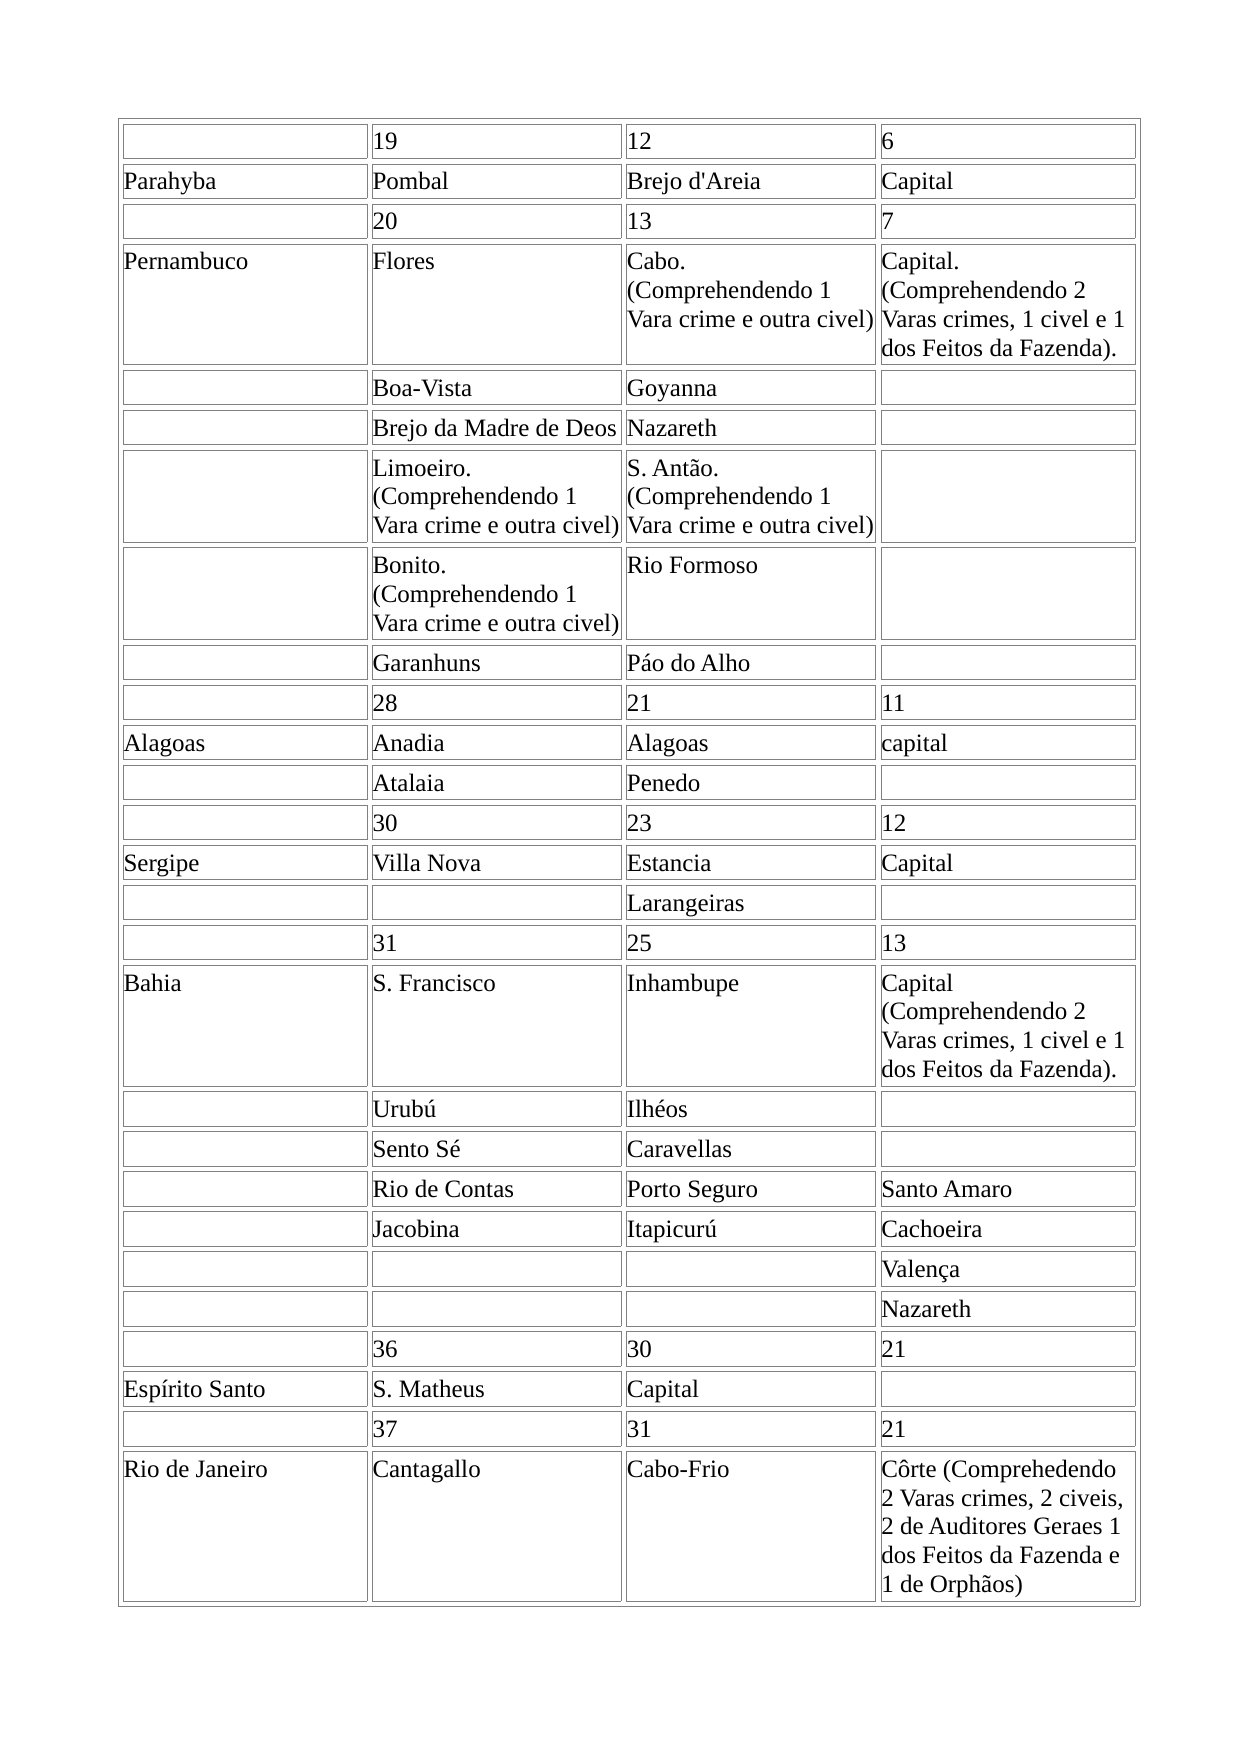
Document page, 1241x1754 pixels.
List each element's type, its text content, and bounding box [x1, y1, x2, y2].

table_cell [120, 919, 369, 959]
table_cell Urubú [369, 1086, 624, 1126]
table_cell [124, 1092, 367, 1126]
table_cell Bonito. (Comprehendendo 1 Vara crime e outra civel) [369, 542, 624, 639]
table_cell Brejo d'Areia [624, 158, 878, 198]
table_cell [120, 679, 369, 719]
table_cell Rio de Contas [369, 1166, 624, 1206]
table_cell 21 [878, 1406, 1137, 1446]
table_cell [878, 364, 1137, 404]
table_cell [373, 1292, 621, 1326]
table_cell Nazareth [624, 404, 878, 444]
table_cell Alagoas [624, 719, 878, 759]
table_cell [124, 686, 367, 719]
table_cell [120, 1206, 369, 1246]
table_cell [124, 371, 367, 404]
table_cell Limoeiro. (Comprehendendo 1 Vara crime e outra civel) [369, 444, 624, 542]
table_cell [120, 1326, 369, 1366]
table_cell [120, 542, 369, 639]
table_cell [120, 639, 369, 679]
table_cell Pernambuco [120, 238, 369, 364]
table_cell 23 [624, 799, 878, 839]
table_cell [624, 1286, 878, 1326]
table_header [120, 119, 1140, 1606]
table_cell [120, 119, 369, 158]
table_cell Brejo da Madre de Deos [369, 404, 624, 444]
table_cell [120, 1086, 369, 1126]
table_cell Cachoeira [878, 1206, 1137, 1246]
table_cell Penedo [624, 759, 878, 799]
table_cell 21 [878, 1326, 1137, 1366]
table_cell [878, 444, 1137, 542]
table_cell [882, 371, 1135, 404]
table_cell [124, 646, 367, 679]
table_cell [120, 444, 369, 542]
table_cell [882, 1132, 1135, 1166]
table_cell Valença [878, 1246, 1137, 1286]
table_cell Inhambupe [624, 959, 878, 1086]
table_cell [882, 451, 1135, 542]
table_cell Larangeiras [624, 879, 878, 919]
table_cell Pombal [369, 158, 624, 198]
table_cell [878, 1126, 1137, 1166]
table_cell [120, 1246, 369, 1286]
table_cell [124, 806, 367, 839]
table_cell Porto Seguro [624, 1166, 878, 1206]
table_cell [627, 1252, 875, 1286]
table_cell Capital (Comprehendendo 2 Varas crimes, 1 civel e 1 dos Feitos da Fazenda). [878, 959, 1137, 1086]
table_cell [124, 205, 367, 238]
table_cell [124, 1172, 367, 1206]
table_cell Capital [878, 839, 1137, 879]
table_cell Capital [878, 158, 1137, 198]
table_cell [120, 198, 369, 238]
table_cell Capital. (Comprehendendo 2 Varas crimes, 1 civel e 1 dos Feitos da Fazenda). [878, 238, 1137, 364]
table_cell [124, 1212, 367, 1246]
table_cell 28 [369, 679, 624, 719]
table_cell [878, 404, 1137, 444]
table_cell [124, 548, 367, 639]
table_cell [882, 886, 1135, 919]
table_cell 30 [624, 1326, 878, 1366]
table_cell 12 [878, 799, 1137, 839]
table_cell [120, 1126, 369, 1166]
table_cell S. Matheus [369, 1366, 624, 1406]
table_cell Itapicurú [624, 1206, 878, 1246]
table_cell 13 [878, 919, 1137, 959]
table_cell [124, 1252, 367, 1286]
table_cell Nazareth [878, 1286, 1137, 1326]
table_cell [878, 1366, 1137, 1406]
table_cell Capital [624, 1366, 878, 1406]
table_cell Estancia [624, 839, 878, 879]
table_cell [373, 886, 621, 919]
table_cell [124, 1412, 367, 1446]
table_cell Goyanna [624, 364, 878, 404]
table_cell Páo do Alho [624, 639, 878, 679]
table_cell [882, 548, 1135, 639]
table_cell [878, 879, 1137, 919]
table_cell 12 [624, 119, 878, 158]
table_cell [882, 1372, 1135, 1406]
table_cell Côrte (Comprehedendo 2 Varas crimes, 2 civeis, 2 de Auditores Geraes 1 dos Feitos da Fazenda e 1 de Orphãos) [878, 1446, 1137, 1601]
table_cell [120, 364, 369, 404]
table_cell S. Antão. (Comprehendendo 1 Vara crime e outra civel) [624, 444, 878, 542]
table_cell 37 [369, 1406, 624, 1446]
table_cell 20 [369, 198, 624, 238]
table_cell 11 [878, 679, 1137, 719]
table_cell Santo Amaro [878, 1166, 1137, 1206]
table_cell [878, 542, 1137, 639]
table_cell Alagoas [120, 719, 369, 759]
table_cell [878, 639, 1137, 679]
table_cell [124, 451, 367, 542]
table_cell [120, 1166, 369, 1206]
table_cell [124, 1332, 367, 1366]
table_cell [124, 125, 367, 158]
table_cell [369, 879, 624, 919]
table_cell Villa Nova [369, 839, 624, 879]
table_cell [124, 766, 367, 799]
table_cell 21 [624, 679, 878, 719]
table_cell Bahia [120, 959, 369, 1086]
table_cell Flores [369, 238, 624, 364]
table_cell [882, 411, 1135, 444]
table_cell [120, 879, 369, 919]
table_cell 19 [369, 119, 624, 158]
table_cell 6 [878, 119, 1137, 158]
table_cell [373, 1252, 621, 1286]
table_cell Cantagallo [369, 1446, 624, 1601]
table_cell [120, 759, 369, 799]
table_cell Anadia [369, 719, 624, 759]
table_cell Cabo-Frio [624, 1446, 878, 1601]
table_cell [120, 799, 369, 839]
table_cell 36 [369, 1326, 624, 1366]
table_cell Caravellas [624, 1126, 878, 1166]
table_cell Rio de Janeiro [120, 1446, 369, 1601]
table_cell Sento Sé [369, 1126, 624, 1166]
table_cell 30 [369, 799, 624, 839]
table_cell Parahyba [120, 158, 369, 198]
table_cell [882, 766, 1135, 799]
table_cell 13 [624, 198, 878, 238]
table_cell Cabo. (Comprehendendo 1 Vara crime e outra civel) [624, 238, 878, 364]
table_cell [124, 1292, 367, 1326]
table_cell capital [878, 719, 1137, 759]
table_cell Espírito Santo [120, 1366, 369, 1406]
table_cell [369, 1286, 624, 1326]
table_cell [369, 1246, 624, 1286]
table_cell [882, 646, 1135, 679]
table_cell [882, 1092, 1135, 1126]
table_cell [878, 759, 1137, 799]
table_cell [124, 411, 367, 444]
table_cell [878, 1086, 1137, 1126]
table_cell Sergipe [120, 839, 369, 879]
table_cell 31 [369, 919, 624, 959]
table_cell 31 [624, 1406, 878, 1446]
table_cell Ilhéos [624, 1086, 878, 1126]
table_cell S. Francisco [369, 959, 624, 1086]
table_cell [120, 1286, 369, 1326]
table_cell [120, 1406, 369, 1446]
table_cell [624, 1246, 878, 1286]
table_cell 7 [878, 198, 1137, 238]
table_cell Atalaia [369, 759, 624, 799]
table_cell Jacobina [369, 1206, 624, 1246]
table_cell [124, 926, 367, 959]
table_cell 25 [624, 919, 878, 959]
table_cell [124, 886, 367, 919]
table_cell [627, 1292, 875, 1326]
table_cell [120, 404, 369, 444]
table_cell Boa-Vista [369, 364, 624, 404]
table_cell Garanhuns [369, 639, 624, 679]
table_cell [124, 1132, 367, 1166]
table_cell Rio Formoso [624, 542, 878, 639]
